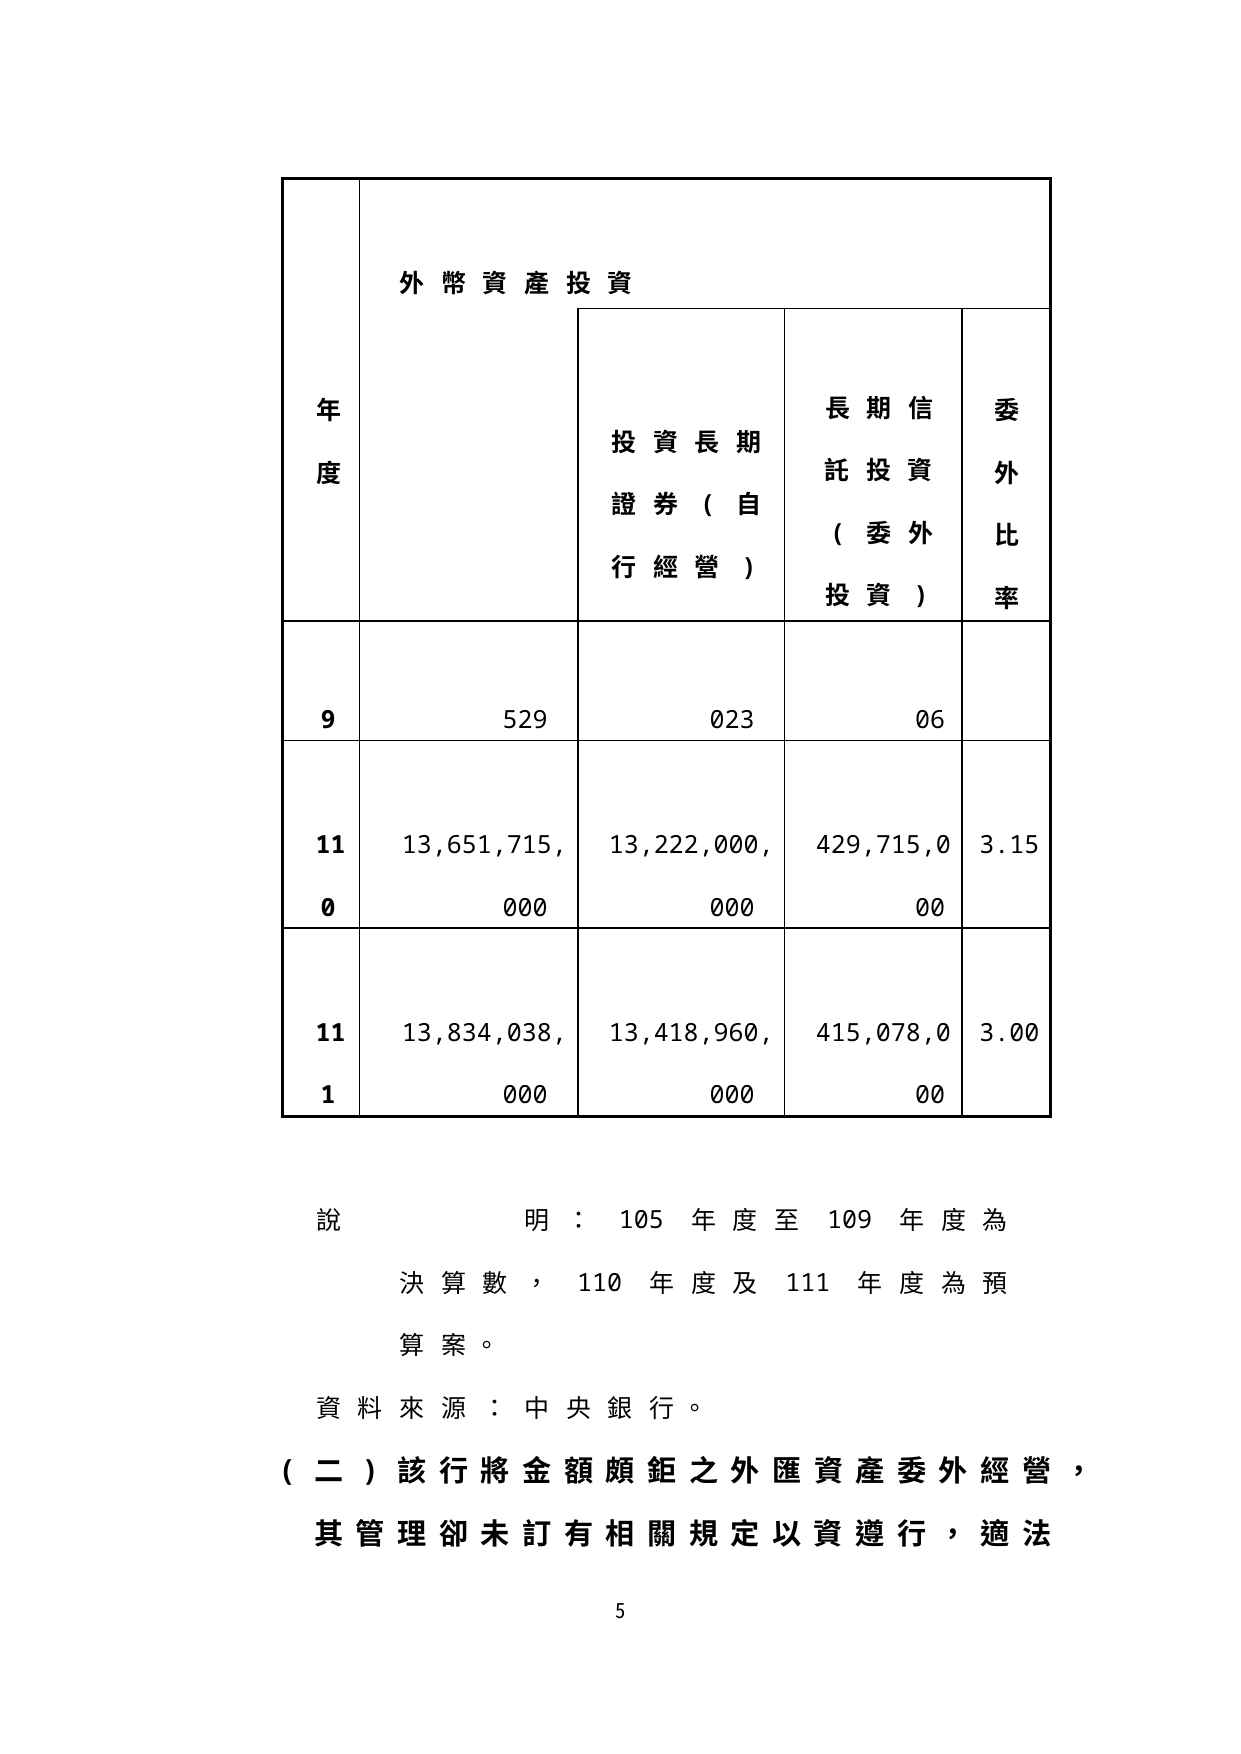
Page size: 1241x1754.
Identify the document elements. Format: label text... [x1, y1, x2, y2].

text 說 明：105年度至109年度為決算數，110年度及111年度為預算案。 [271, 1177, 1028, 1365]
table_header [785, 180, 962, 307]
table_cell 3.00 [963, 929, 1049, 1115]
table_cell 529 [360, 622, 577, 740]
text 資料來源：中央銀行。 [271, 1365, 1028, 1427]
table_cell 023 [579, 622, 784, 740]
table_cell [360, 308, 577, 620]
table_cell 429,715,000 [785, 741, 961, 927]
table_cell 委外比率 [963, 309, 1049, 620]
table_header 年度 [284, 180, 359, 620]
table_cell 3.15 [963, 741, 1049, 927]
table_cell [963, 622, 1049, 740]
table_cell 9 [284, 622, 359, 740]
table_header 外幣資產投資 [360, 180, 784, 307]
table_cell 13,834,038,000 [360, 929, 577, 1115]
text (二)該行將金額頗鉅之外匯資產委外經營，其管理卻未訂有相關規定以資遵行，適法性顯有未足 [242, 1427, 1058, 1552]
table_cell 長期信託投資(委外投資) [785, 309, 961, 620]
table_cell 110 [284, 741, 359, 927]
table_header [962, 180, 1049, 307]
table_cell 13,222,000,000 [579, 741, 784, 927]
table_cell 111 [284, 929, 359, 1115]
table_cell 13,418,960,000 [579, 929, 784, 1115]
table_cell 415,078,000 [785, 929, 961, 1115]
table_cell 06 [785, 622, 961, 740]
table_cell 13,651,715,000 [360, 741, 577, 927]
table_cell 投資長期證券(自行經營) [579, 309, 784, 620]
